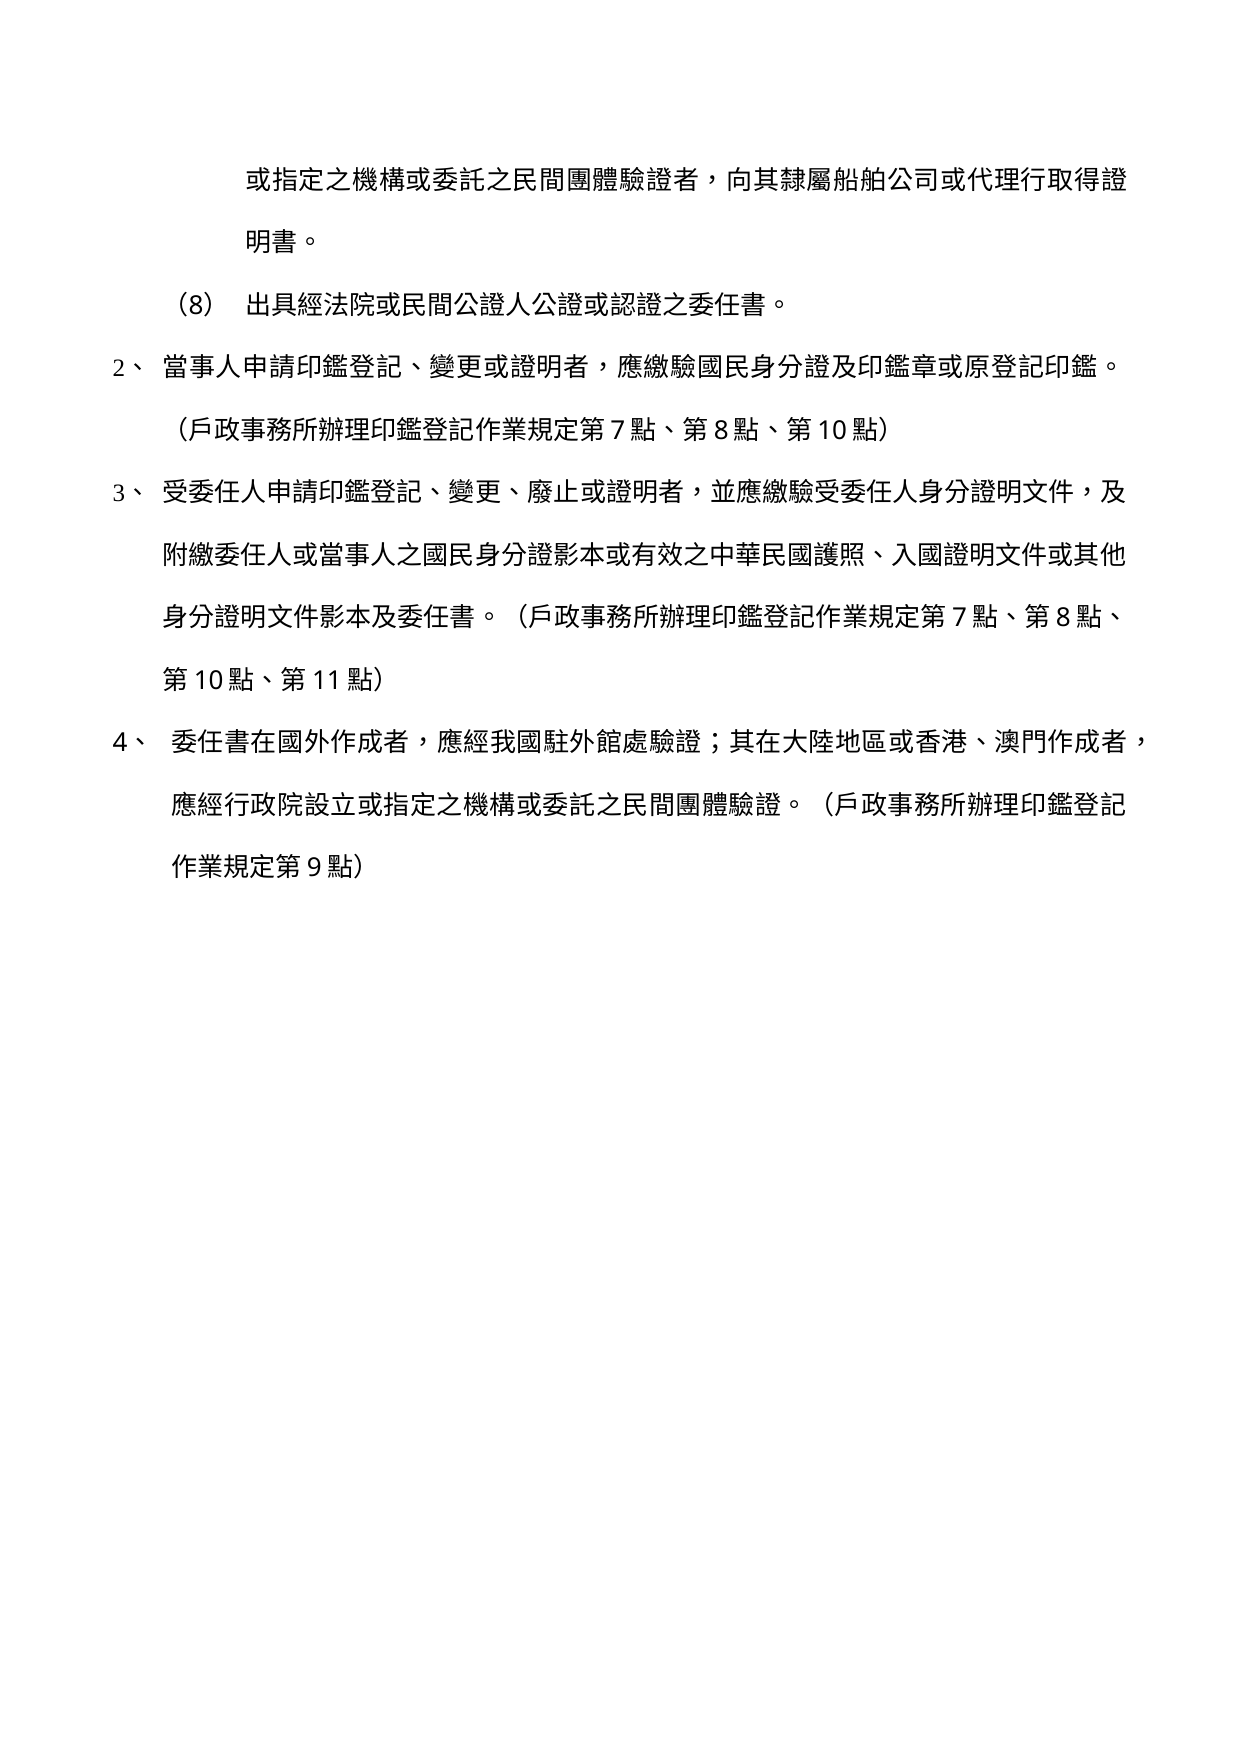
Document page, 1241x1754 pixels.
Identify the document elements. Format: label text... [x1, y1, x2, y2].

list 當事人申請印鑑登記、變更或證明者，應繳驗國民身分證及印鑑章或原登記印鑑。（戶政事務所辦理印鑑登記作業規定第7點、第8點、第10點） [112, 324, 1128, 449]
list 委任書在國外作成者，應經我國駐外館處驗證；其在大陸地區或香港、澳門作成者，應經行政院設立或指定之機構或委託之民間團體驗證。（戶政事務所辦理印鑑登記作業規定第9點） [112, 699, 1128, 886]
list 受委任人申請印鑑登記、變更、廢止或證明者，並應繳驗受委任人身分證明文件，及附繳委任人或當事人之國民身分證影本或有效之中華民國護照、入國證明文件或其他身分證明文件影本及委任書。（戶政事務所辦理印鑑登記作業規定第7點、第8點、第10點、第11點） [112, 449, 1128, 699]
list 或指定之機構或委託之民間團體驗證者，向其隸屬船舶公司或代理行取得證明書。 [162, 136, 1128, 261]
list 出具經法院或民間公證人公證或認證之委任書。 [162, 261, 1128, 324]
